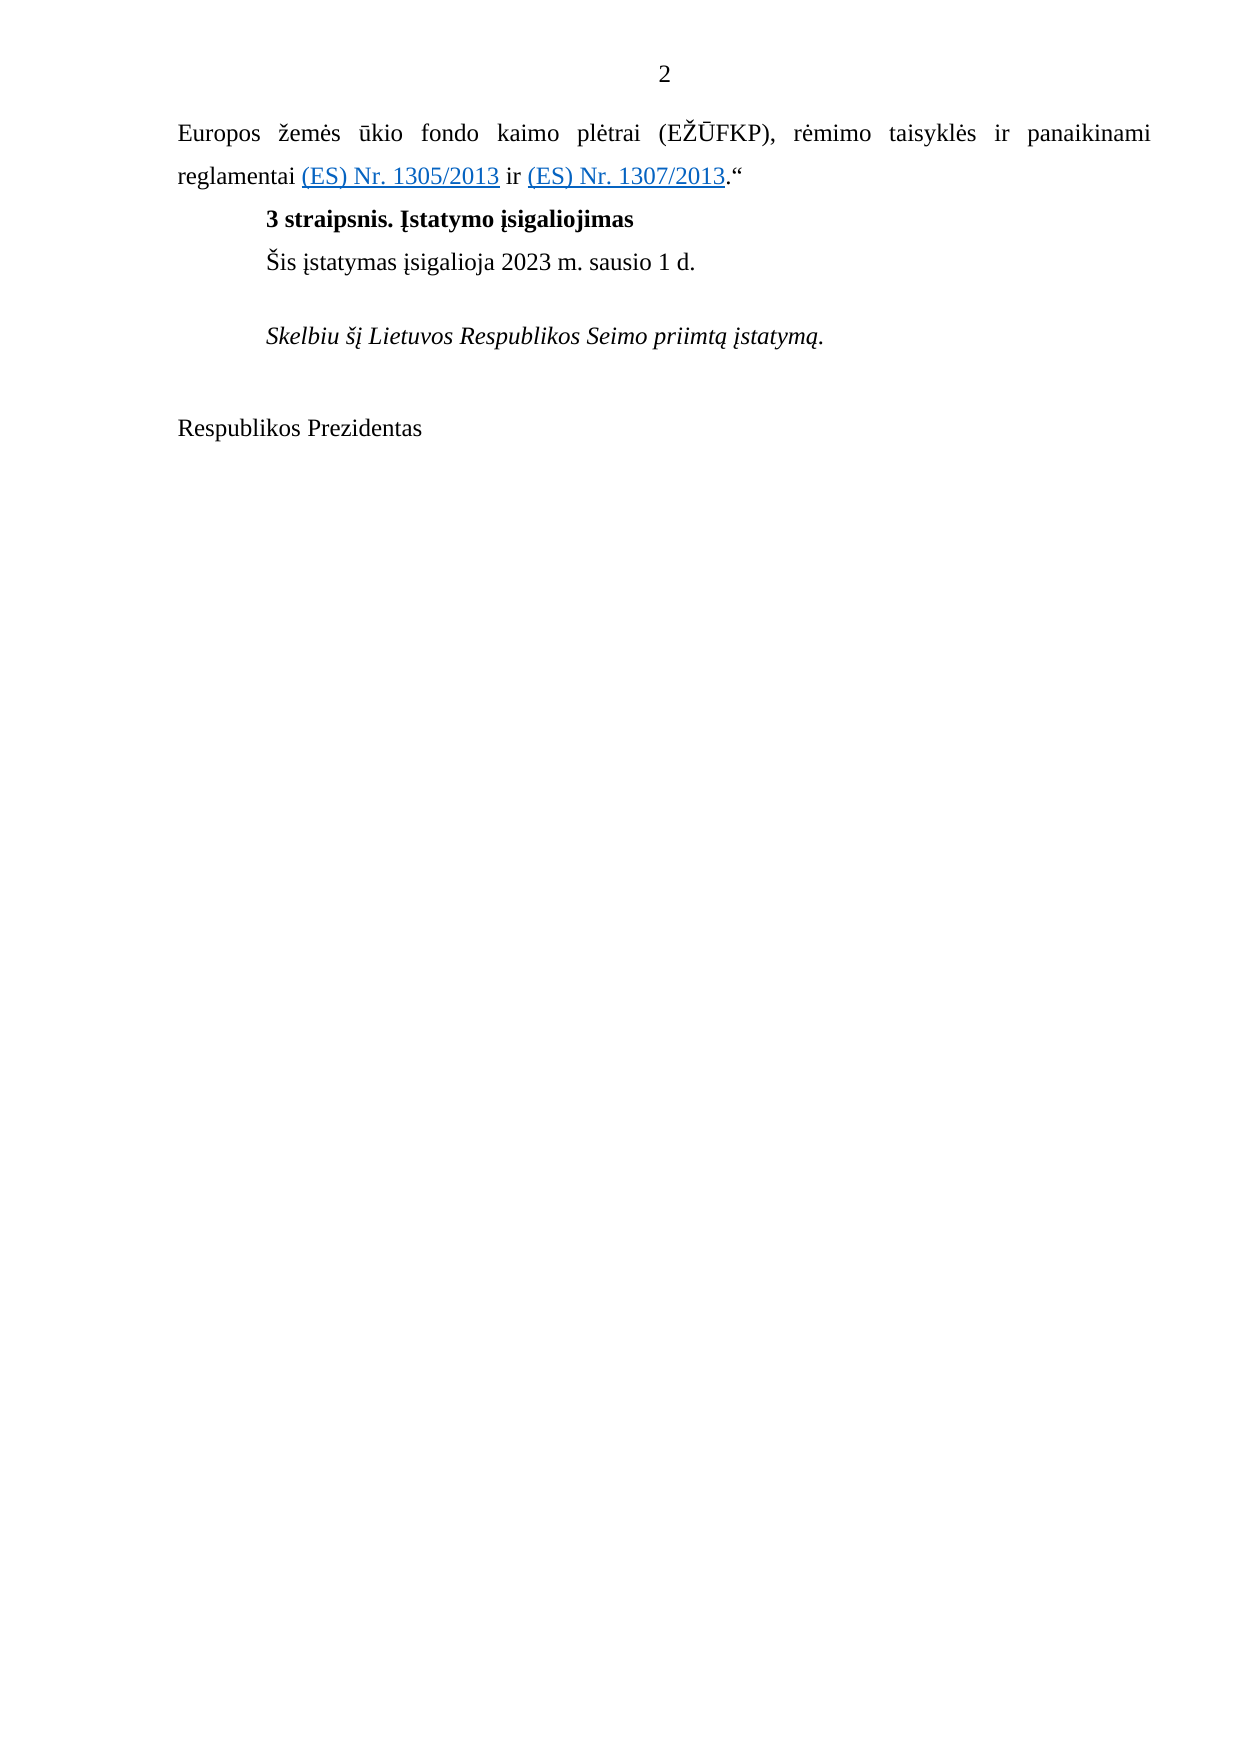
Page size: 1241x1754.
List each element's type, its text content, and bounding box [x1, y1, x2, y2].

text Europos žemės ūkio fondo kaimo plėtrai (EŽŪFKP), rėmimo taisyklės ir panaikinami reglamentai (ES) Nr. 1305/2013 ir (ES) Nr. 1307/2013.“ [177, 118, 1152, 190]
text Šis įstatymas įsigalioja 2023 m. sausio 1 d. [177, 247, 1152, 276]
text Skelbiu šį Lietuvos Respublikos Seimo priimtą įstatymą. [177, 321, 1152, 350]
text Respublikos Prezidentas [177, 413, 1152, 442]
text 3 straipsnis. Įstatymo įsigaliojimas [177, 204, 1152, 233]
